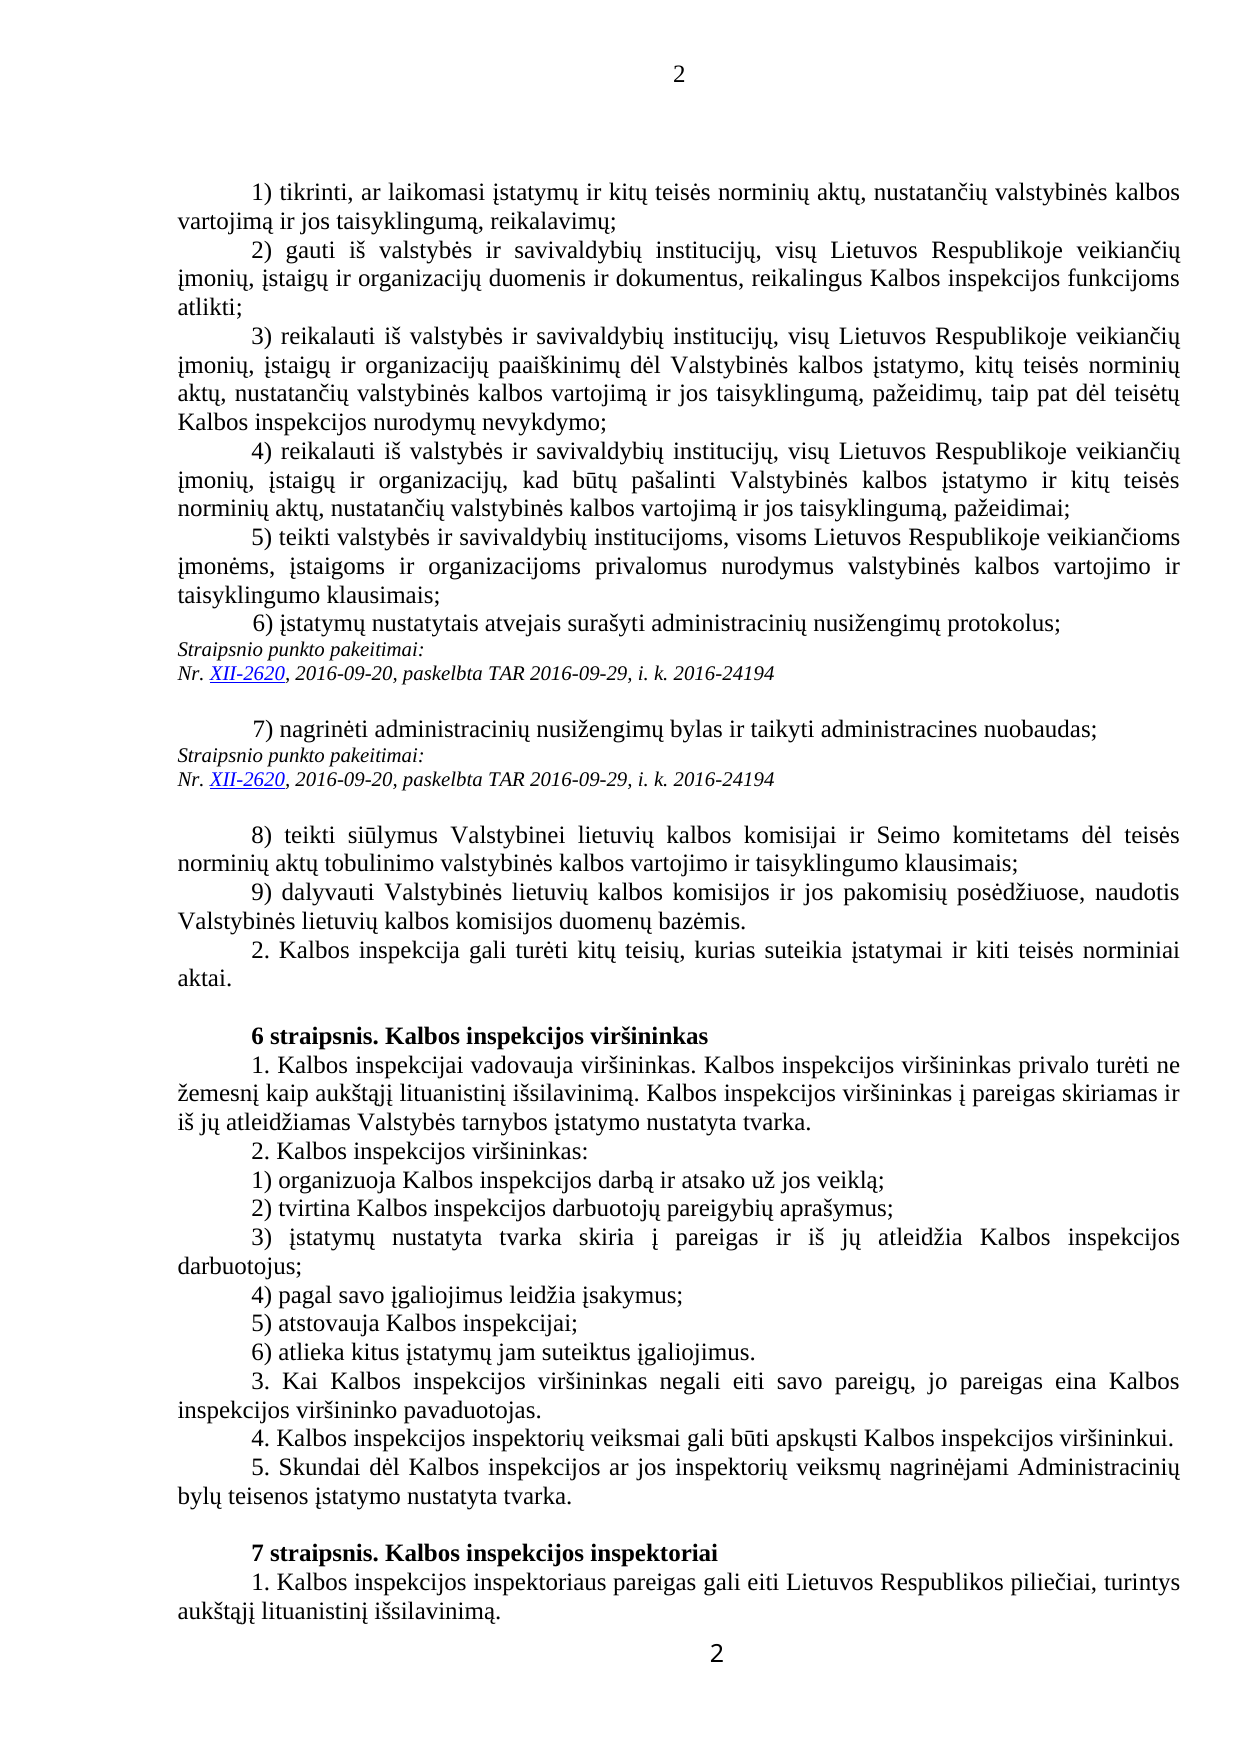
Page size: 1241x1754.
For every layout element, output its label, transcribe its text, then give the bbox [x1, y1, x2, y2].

text Nr. XII-2620, 2016-09-20, paskelbta TAR 2016-09-29, i. k. 2016-24194 [177, 661, 1181, 685]
text 1. Kalbos inspekcijai vadovauja viršininkas. Kalbos inspekcijos viršininkas privalo turėti ne žemesnį kaip aukštąjį lituanistinį išsilavinimą. Kalbos inspekcijos viršininkas į pareigas skiriamas ir iš jų atleidžiamas Valstybės tarnybos įstatymo nustatyta tvarka. [177, 1050, 1181, 1136]
text 5) teikti valstybės ir savivaldybių institucijoms, visoms Lietuvos Respublikoje veikiančioms įmonėms, įstaigoms ir organizacijoms privalomus nurodymus valstybinės kalbos vartojimo ir taisyklingumo klausimais; [177, 522, 1181, 608]
text 3) įstatymų nustatyta tvarka skiria į pareigas ir iš jų atleidžia Kalbos inspekcijos darbuotojus; [177, 1222, 1181, 1280]
text 7 straipsnis. Kalbos inspekcijos inspektoriai [177, 1538, 1181, 1567]
text 6) įstatymų nustatytais atvejais surašyti administracinių nusižengimų protokolus; [177, 608, 1181, 637]
text Straipsnio punkto pakeitimai: [177, 743, 1181, 767]
text 1) tikrinti, ar laikomasi įstatymų ir kitų teisės norminių aktų, nustatančių valstybinės kalbos vartojimą ir jos taisyklingumą, reikalavimų; [177, 177, 1181, 235]
text Straipsnio punkto pakeitimai: [177, 637, 1181, 661]
text 4. Kalbos inspekcijos inspektorių veiksmai gali būti apskųsti Kalbos inspekcijos viršininkui. [177, 1423, 1181, 1452]
text 3. Kai Kalbos inspekcijos viršininkas negali eiti savo pareigų, jo pareigas eina Kalbos inspekcijos viršininko pavaduotojas. [177, 1366, 1181, 1423]
text 7) nagrinėti administracinių nusižengimų bylas ir taikyti administracines nuobaudas; [177, 714, 1181, 743]
text 4) reikalauti iš valstybės ir savivaldybių institucijų, visų Lietuvos Respublikoje veikiančių įmonių, įstaigų ir organizacijų, kad būtų pašalinti Valstybinės kalbos įstatymo ir kitų teisės norminių aktų, nustatančių valstybinės kalbos vartojimą ir jos taisyklingumą, pažeidimai; [177, 436, 1181, 522]
text 9) dalyvauti Valstybinės lietuvių kalbos komisijos ir jos pakomisių posėdžiuose, naudotis Valstybinės lietuvių kalbos komisijos duomenų bazėmis. [177, 877, 1181, 935]
text 2. Kalbos inspekcija gali turėti kitų teisių, kurias suteikia įstatymai ir kiti teisės norminiai aktai. [177, 935, 1181, 992]
text 5. Skundai dėl Kalbos inspekcijos ar jos inspektorių veiksmų nagrinėjami Administracinių bylų teisenos įstatymo nustatyta tvarka. [177, 1452, 1181, 1510]
text 4) pagal savo įgaliojimus leidžia įsakymus; [177, 1280, 1181, 1308]
text 1) organizuoja Kalbos inspekcijos darbą ir atsako už jos veiklą; [177, 1165, 1181, 1193]
text 2) gauti iš valstybės ir savivaldybių institucijų, visų Lietuvos Respublikoje veikiančių įmonių, įstaigų ir organizacijų duomenis ir dokumentus, reikalingus Kalbos inspekcijos funkcijoms atlikti; [177, 235, 1181, 321]
text Nr. XII-2620, 2016-09-20, paskelbta TAR 2016-09-29, i. k. 2016-24194 [177, 767, 1181, 791]
text 5) atstovauja Kalbos inspekcijai; [177, 1308, 1181, 1337]
text 1. Kalbos inspekcijos inspektoriaus pareigas gali eiti Lietuvos Respublikos piliečiai, turintys aukštąjį lituanistinį išsilavinimą. [177, 1567, 1181, 1625]
text 2. Kalbos inspekcijos viršininkas: [177, 1136, 1181, 1165]
text 6 straipsnis. Kalbos inspekcijos viršininkas [177, 1021, 1181, 1050]
text 6) atlieka kitus įstatymų jam suteiktus įgaliojimus. [177, 1337, 1181, 1366]
text 8) teikti siūlymus Valstybinei lietuvių kalbos komisijai ir Seimo komitetams dėl teisės norminių aktų tobulinimo valstybinės kalbos vartojimo ir taisyklingumo klausimais; [177, 820, 1181, 877]
text 2) tvirtina Kalbos inspekcijos darbuotojų pareigybių aprašymus; [177, 1193, 1181, 1222]
text 3) reikalauti iš valstybės ir savivaldybių institucijų, visų Lietuvos Respublikoje veikiančių įmonių, įstaigų ir organizacijų paaiškinimų dėl Valstybinės kalbos įstatymo, kitų teisės norminių aktų, nustatančių valstybinės kalbos vartojimą ir jos taisyklingumą, pažeidimų, taip pat dėl teisėtų Kalbos inspekcijos nurodymų nevykdymo; [177, 321, 1181, 436]
